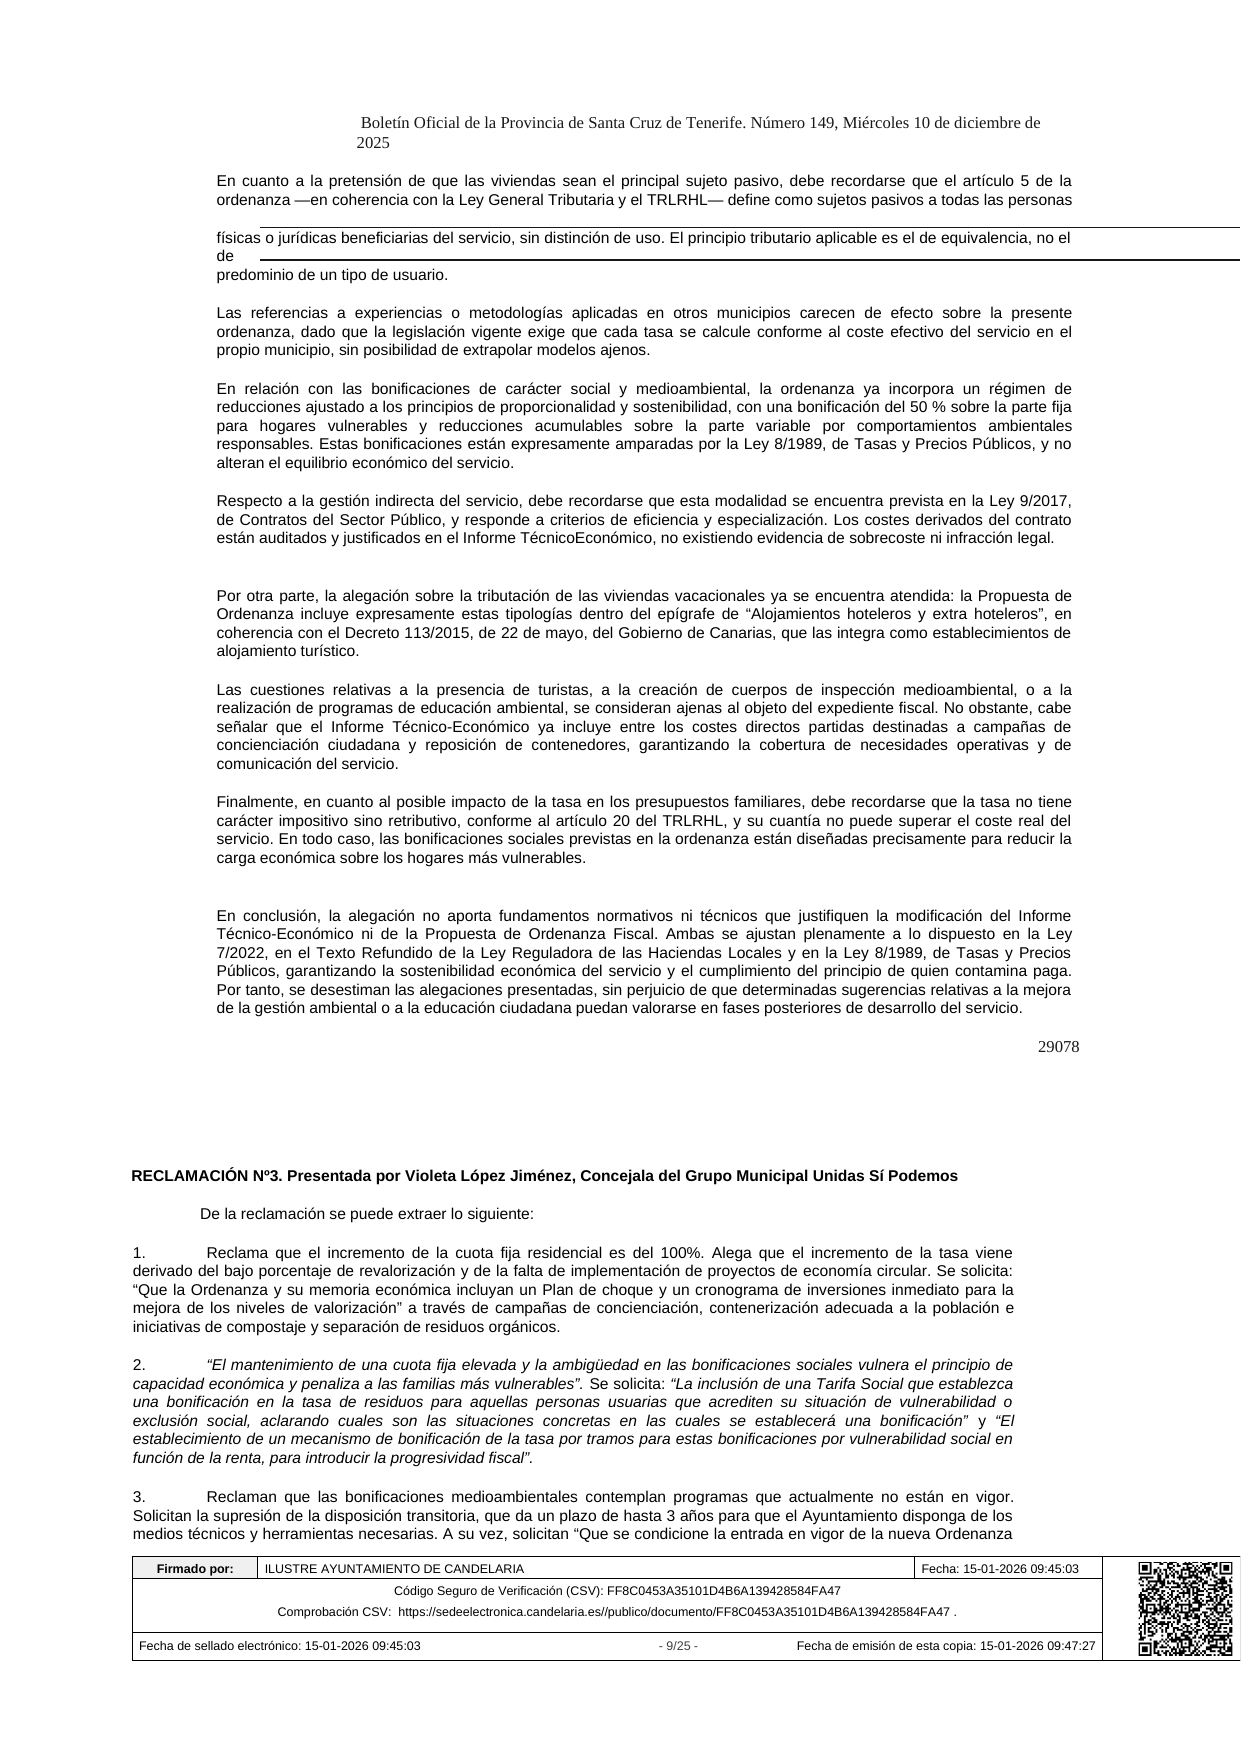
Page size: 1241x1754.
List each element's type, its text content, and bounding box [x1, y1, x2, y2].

list “El mantenimiento de una cuota fija elevada y la ambigüedad en las bonificaciones sociales vulnera el principio de capacidad económica y penaliza a las familias más vulnerables”. Se solicita: “La inclusión de una Tarifa Social que establezca una bonificación en la tasa de residuos para aquellas personas usuarias que acrediten su situación de vulnerabilidad o exclusión social, aclarando cuales son las situaciones concretas en las cuales se establecerá una bonificación” y “El establecimiento de un mecanismo de bonificación de la tasa por tramos para estas bonificaciones por vulnerabilidad social en función de la renta, para introducir la progresividad fiscal”. [133, 1356, 1016, 1467]
list Reclaman que las bonificaciones medioambientales contemplan programas que actualmente no están en vigor. Solicitan la supresión de la disposición transitoria, que da un plazo de hasta 3 años para que el Ayuntamiento disponga de los medios técnicos y herramientas necesarias. A su vez, solicitan “Que se condicione la entrada en vigor de la nueva Ordenanza [133, 1488, 1016, 1543]
text Por otra parte, la alegación sobre la tributación de las viviendas vacacionales ya se encuentra atendida: la Propuesta de Ordenanza incluye expresamente estas tipologías dentro del epígrafe de “Alojamientos hoteleros y extra hoteleros”, en coherencia con el Decreto 113/2015, de 22 de mayo, del Gobierno de Canarias, que las integra como establecimientos de alojamiento turístico. [216, 587, 1073, 660]
text En cuanto a la pretensión de que las viviendas sean el principal sujeto pasivo, debe recordarse que el artículo 5 de la ordenanza —en coherencia con la Ley General Tributaria y el TRLRHL— define como sujetos pasivos a todas las personas físicas o jurídicas beneficiarias del servicio, sin distinción de uso. El principio tributario aplicable es el de equivalencia, no el de predominio de un tipo de usuario. [216, 172, 1073, 284]
text RECLAMACIÓN Nº3. Presentada por Violeta López Jiménez, Concejala del Grupo Municipal Unidas Sí Podemos [131, 1167, 1036, 1185]
text En relación con las bonificaciones de carácter social y medioambiental, la ordenanza ya incorpora un régimen de reducciones ajustado a los principios de proporcionalidad y sostenibilidad, con una bonificación del 50 % sobre la parte fija para hogares vulnerables y reducciones acumulables sobre la parte variable por comportamientos ambientales responsables. Estas bonificaciones están expresamente amparadas por la Ley 8/1989, de Tasas y Precios Públicos, y no alteran el equilibrio económico del servicio. [216, 379, 1073, 472]
text 29078 [133, 1037, 1079, 1056]
text Finalmente, en cuanto al posible impacto de la tasa en los presupuestos familiares, debe recordarse que la tasa no tiene carácter impositivo sino retributivo, conforme al artículo 20 del TRLRHL, y su cuantía no puede superar el coste real del servicio. En todo caso, las bonificaciones sociales previstas en la ordenanza están diseñadas precisamente para reducir la carga económica sobre los hogares más vulnerables. [216, 793, 1073, 867]
text Las referencias a experiencias o metodologías aplicadas en otros municipios carecen de efecto sobre la presente ordenanza, dado que la legislación vigente exige que cada tasa se calcule conforme al coste efectivo del servicio en el propio municipio, sin posibilidad de extrapolar modelos ajenos. [216, 304, 1073, 359]
text Las cuestiones relativas a la presencia de turistas, a la creación de cuerpos de inspección medioambiental, o a la realización de programas de educación ambiental, se consideran ajenas al objeto del expediente fiscal. No obstante, cabe señalar que el Informe Técnico-Económico ya incluye entre los costes directos partidas destinadas a campañas de concienciación ciudadana y reposición de contenedores, garantizando la cobertura de necesidades operativas y de comunicación del servicio. [216, 681, 1073, 773]
text En conclusión, la alegación no aporta fundamentos normativos ni técnicos que justifiquen la modificación del Informe Técnico-Económico ni de la Propuesta de Ordenanza Fiscal. Ambas se ajustan plenamente a lo dispuesto en la Ley 7/2022, en el Texto Refundido de la Ley Reguladora de las Haciendas Locales y en la Ley 8/1989, de Tasas y Precios Públicos, garantizando la sostenibilidad económica del servicio y el cumplimiento del principio de quien contamina paga. Por tanto, se desestiman las alegaciones presentadas, sin perjuicio de que determinadas sugerencias relativas a la mejora de la gestión ambiental o a la educación ciudadana puedan valorarse en fases posteriores de desarrollo del servicio. [216, 906, 1073, 1017]
text Respecto a la gestión indirecta del servicio, debe recordarse que esta modalidad se encuentra prevista en la Ley 9/2017, de Contratos del Sector Público, y responde a criterios de eficiencia y especialización. Los costes derivados del contrato están auditados y justificados en el Informe TécnicoEconómico, no existiendo evidencia de sobrecoste ni infracción legal. [216, 492, 1073, 547]
text De la reclamación se puede extraer lo siguiente: [200, 1205, 1073, 1223]
list Reclama que el incremento de la cuota fija residencial es del 100%. Alega que el incremento de la tasa viene derivado del bajo porcentaje de revalorización y de la falta de implementación de proyectos de economía circular. Se solicita: “Que la Ordenanza y su memoria económica incluyan un Plan de choque y un cronograma de inversiones inmediato para la mejora de los niveles de valorización” a través de campañas de concienciación, contenerización adecuada a la población e iniciativas de compostaje y separación de residuos orgánicos. [133, 1243, 1016, 1336]
